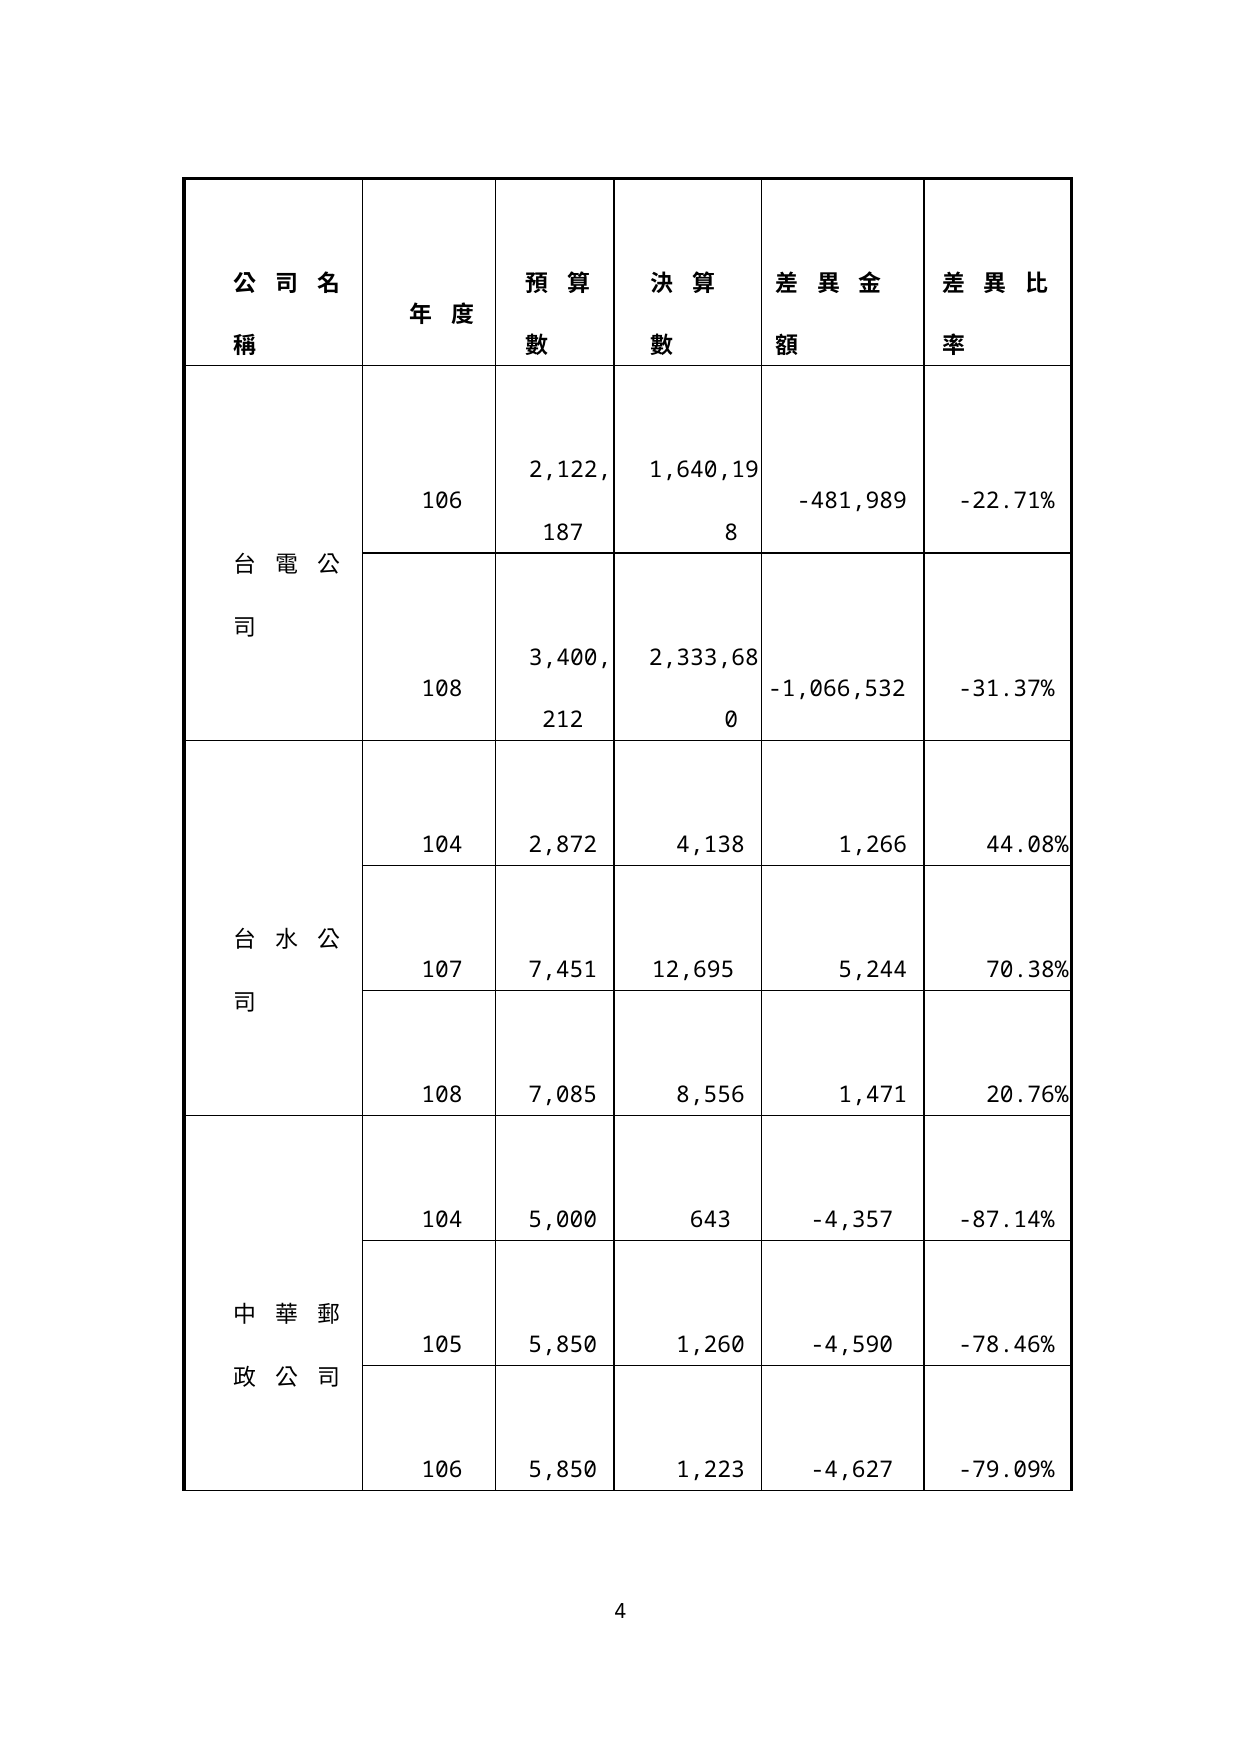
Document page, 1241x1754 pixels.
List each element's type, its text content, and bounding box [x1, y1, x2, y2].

table_cell 70.38% [925, 866, 1070, 990]
table_cell 104 [363, 741, 495, 865]
table_cell 44.08% [925, 741, 1070, 865]
table_cell -481,989 [762, 366, 923, 552]
table_cell 108 [363, 554, 495, 740]
table_cell 2,333,680 [615, 554, 761, 740]
table_cell -1,066,532 [762, 554, 923, 740]
table_cell -4,357 [762, 1116, 923, 1240]
table_cell 5,244 [762, 866, 923, 990]
table_cell 108 [363, 991, 495, 1115]
table_cell 7,451 [496, 866, 613, 990]
table_cell 中華郵政公司 [186, 1116, 362, 1490]
table_cell 20.76% [925, 991, 1070, 1115]
table_header 預算數 [496, 180, 613, 365]
table_cell 1,223 [615, 1366, 761, 1490]
table_cell -78.46% [925, 1241, 1070, 1365]
table_cell -79.09% [925, 1366, 1070, 1490]
table_cell 105 [363, 1241, 495, 1365]
table_cell 5,850 [496, 1241, 613, 1365]
table_header 公司名稱 [186, 180, 362, 365]
table_cell 2,122,187 [496, 366, 613, 552]
table_cell 台電公司 [186, 366, 362, 740]
table_cell 8,556 [615, 991, 761, 1115]
table_cell 3,400,212 [496, 554, 613, 740]
table_cell 106 [363, 366, 495, 552]
table_cell 1,260 [615, 1241, 761, 1365]
table_cell 5,850 [496, 1366, 613, 1490]
table_cell 106 [363, 1366, 495, 1490]
table_header 差異比率 [925, 180, 1070, 365]
table_cell 107 [363, 866, 495, 990]
table_cell 1,471 [762, 991, 923, 1115]
table_cell 台水公司 [186, 741, 362, 1115]
table_cell 5,000 [496, 1116, 613, 1240]
table_cell 643 [615, 1116, 761, 1240]
table_cell -4,590 [762, 1241, 923, 1365]
table_cell 2,872 [496, 741, 613, 865]
table_cell 4,138 [615, 741, 761, 865]
table_header 年度 [363, 180, 495, 365]
table_header 差異金額 [762, 180, 923, 365]
table_cell 7,085 [496, 991, 613, 1115]
table_cell -87.14% [925, 1116, 1070, 1240]
table_cell -22.71% [925, 366, 1070, 552]
table_cell 104 [363, 1116, 495, 1240]
table_cell 1,266 [762, 741, 923, 865]
table_cell -31.37% [925, 554, 1070, 740]
table_cell 12,695 [615, 866, 761, 990]
table_cell -4,627 [762, 1366, 923, 1490]
table_cell 1,640,198 [615, 366, 761, 552]
table_header 決算數 [615, 180, 761, 365]
